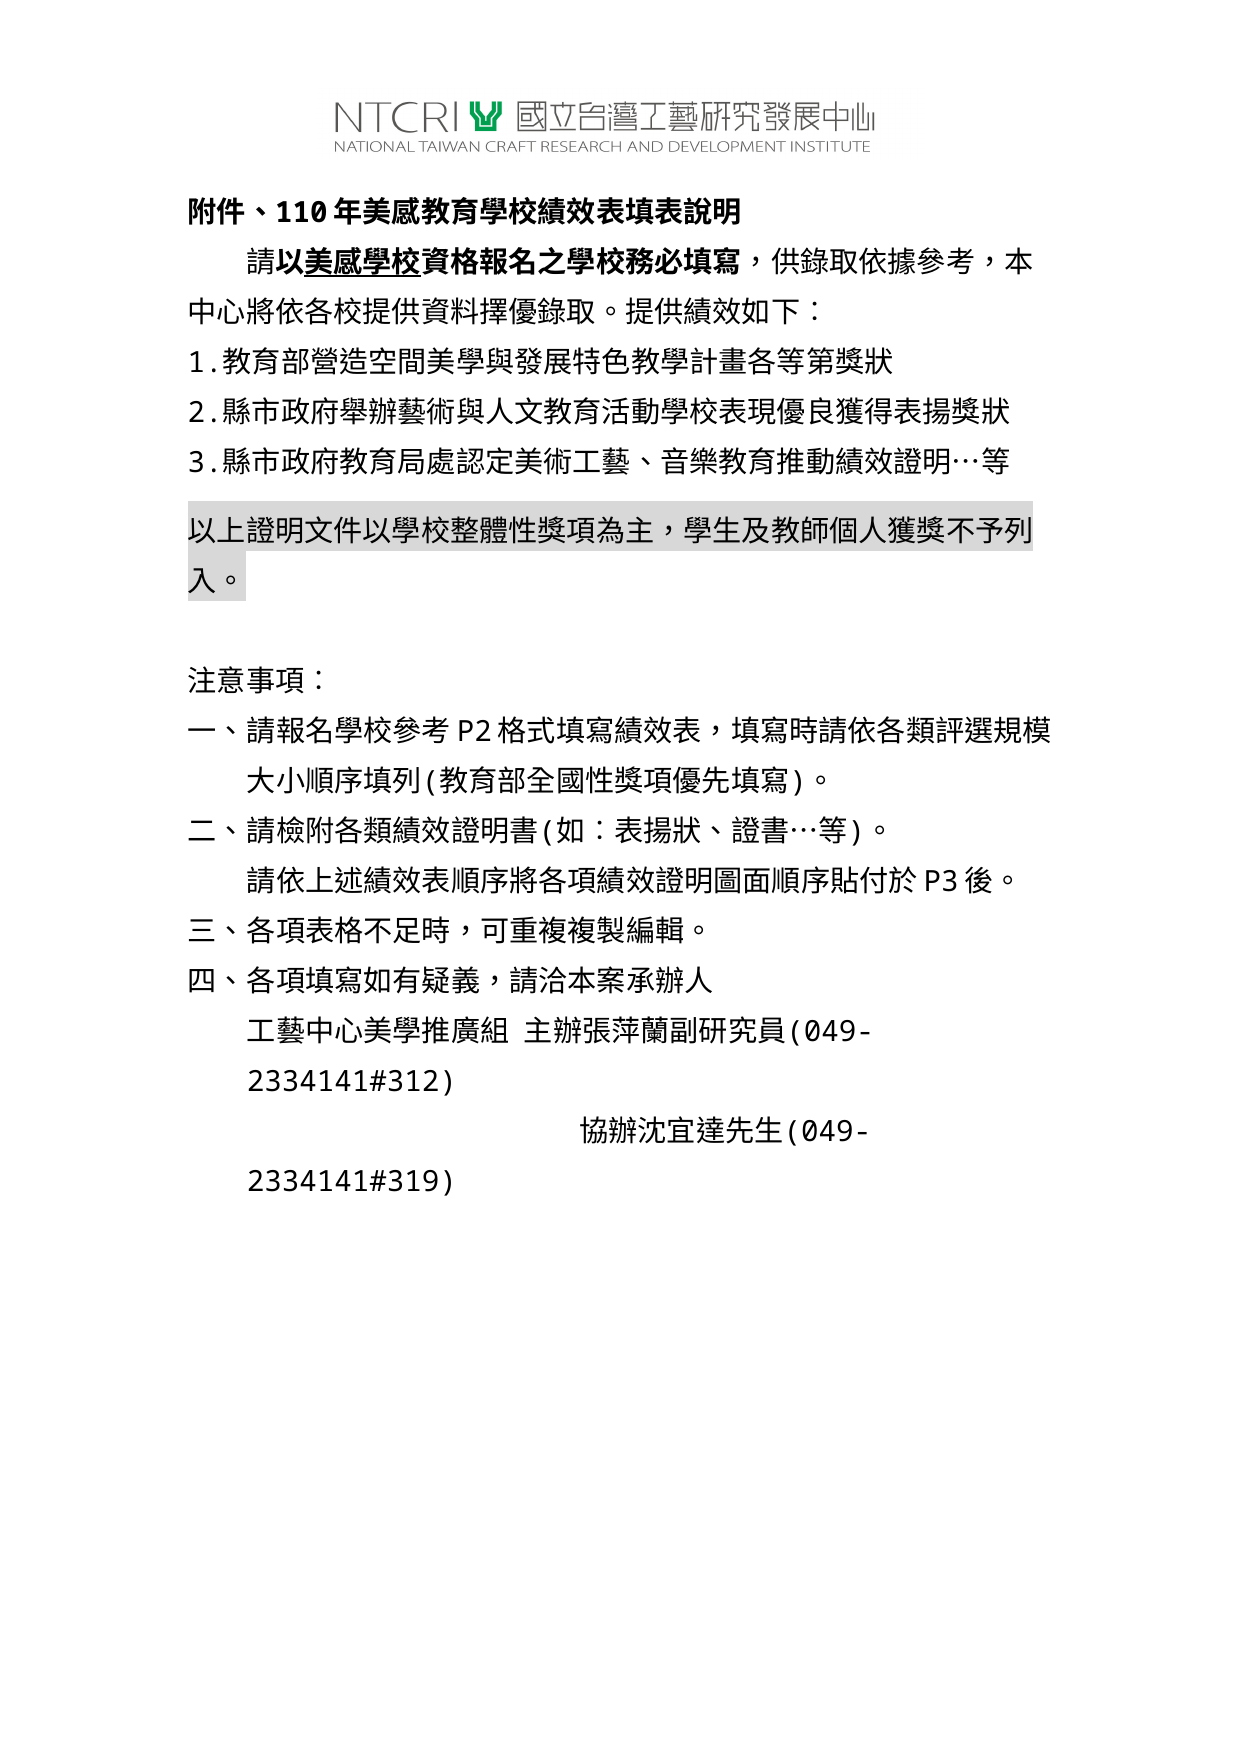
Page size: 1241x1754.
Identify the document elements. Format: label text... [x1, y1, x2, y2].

text 注意事項︰ [187, 651, 1053, 701]
list 各項表格不足時，可重複複製編輯。 [187, 901, 1053, 951]
list 請檢附各類績效證明書(如︰表揚狀、證書…等)。 請依上述績效表順序將各項績效證明圖面順序貼付於P3後。 [187, 801, 1053, 901]
text 3.縣市政府教育局處認定美術工藝、音樂教育推動績效證明…等 [187, 432, 1053, 482]
text 以上證明文件以學校整體性獎項為主，學生及教師個人獲獎不予列入。 [187, 501, 1053, 601]
text 2.縣市政府舉辦藝術與人文教育活動學校表現優良獲得表揚獎狀 [187, 382, 1053, 432]
text 附件、110年美感教育學校績效表填表說明 [187, 182, 1053, 232]
list 各項填寫如有疑義，請洽本案承辦人 工藝中心美學推廣組 主辦張萍蘭副研究員(049-2334141#312) [187, 951, 1053, 1101]
list 請報名學校參考P2格式填寫績效表，填寫時請依各類評選規模大小順序填列(教育部全國性獎項優先填寫)。 [187, 701, 1053, 801]
text 請以美感學校資格報名之學校務必填寫，供錄取依據參考，本中心將依各校提供資料擇優錄取。提供績效如下︰ [187, 232, 1053, 332]
text 協辦沈宜達先生(049-2334141#319) [247, 1101, 1053, 1201]
text 1.教育部營造空間美學與發展特色教學計畫各等第獎狀 [187, 332, 1053, 382]
